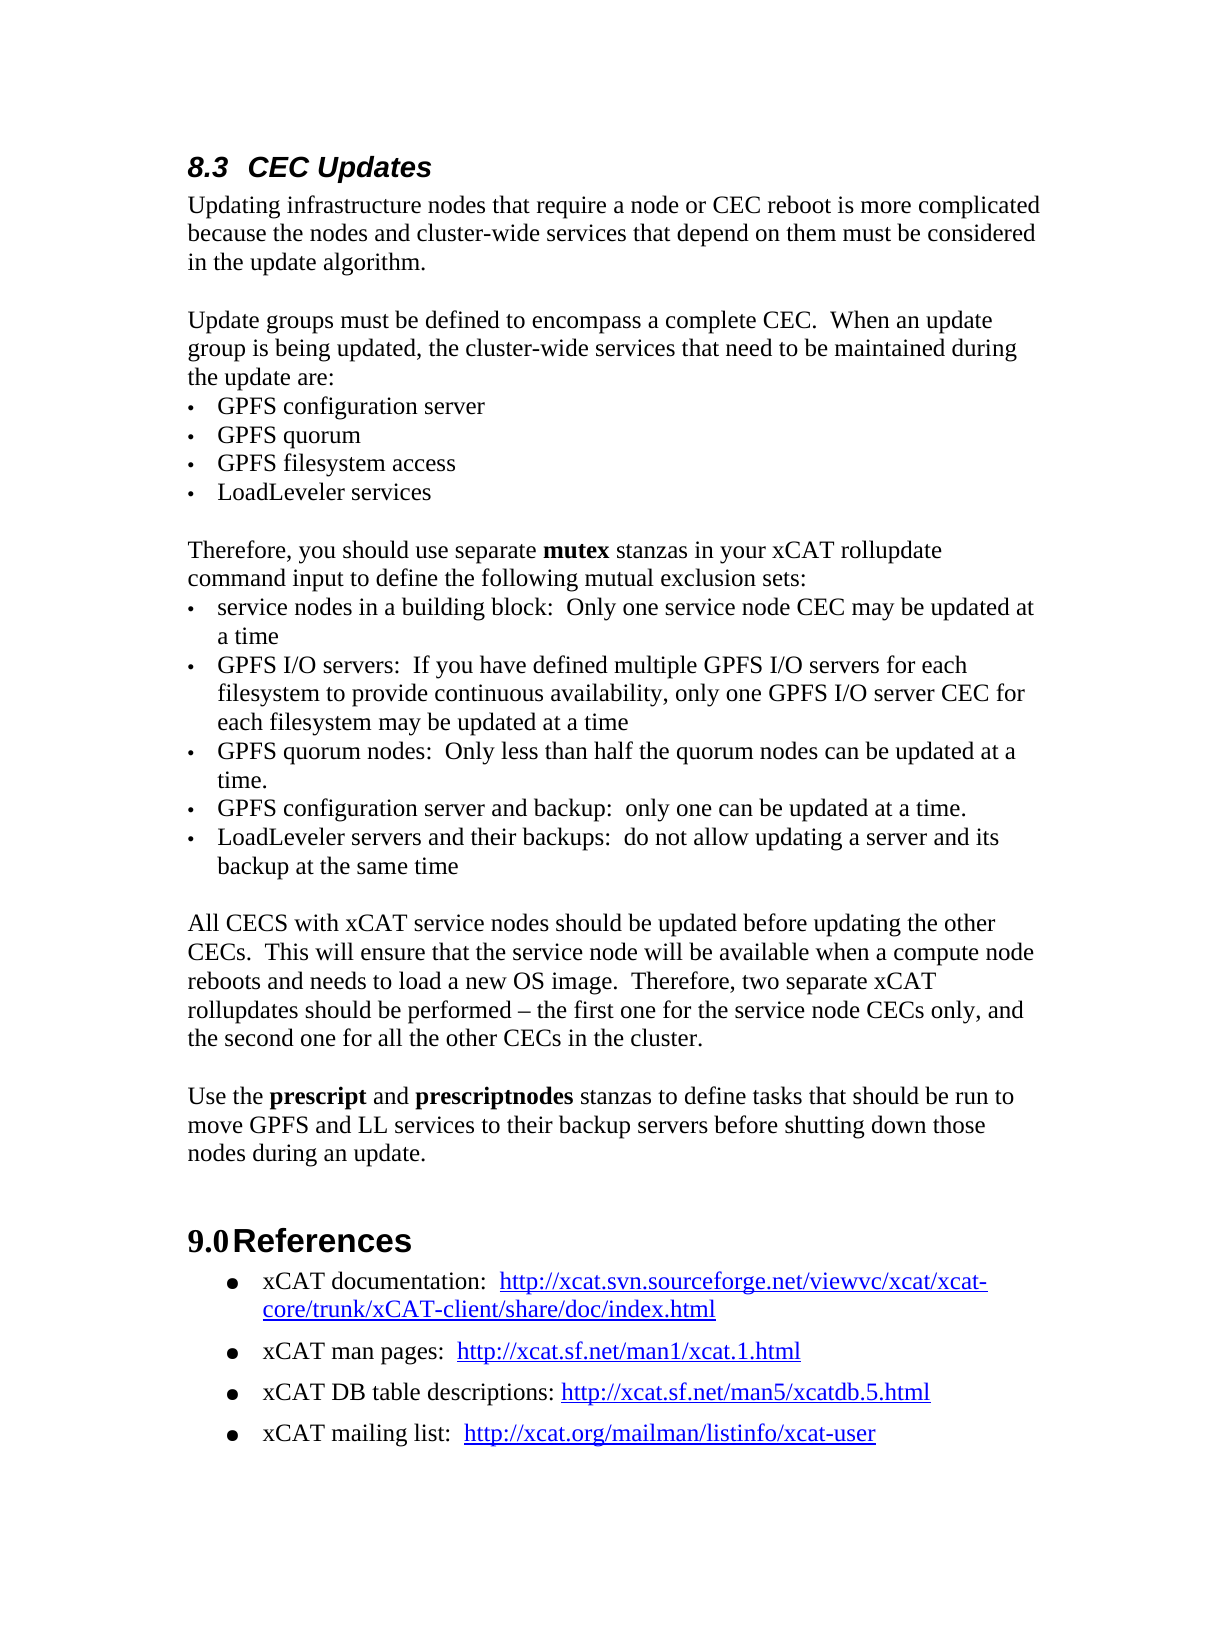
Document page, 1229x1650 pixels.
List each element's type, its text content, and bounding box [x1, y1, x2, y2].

text Updating infrastructure nodes that require a node or CEC reboot is more complicated because the nodes and cluster-wide services that depend on them must be considered in the update algorithm. [187, 190, 1041, 276]
list GPFS I/O servers: If you have defined multiple GPFS I/O servers for each filesystem to provide continuous availability, only one GPFS I/O server CEC for each filesystem may be updated at a time [187, 650, 1041, 736]
text Therefore, you should use separate mutex stanzas in your xCAT rollupdate command input to define the following mutual exclusion sets: [187, 535, 1041, 592]
list GPFS quorum nodes: Only less than half the quorum nodes can be updated at a time. [187, 736, 1041, 793]
text All CECS with xCAT service nodes should be updated before updating the other CECs. This will ensure that the service node will be available when a compute node reboots and needs to load a new OS image. Therefore, two separate xCAT rollupdates should be performed – the first one for the service node CECs only, and the second one for all the other CECs in the cluster. [187, 908, 1041, 1052]
list xCAT DB table descriptions: http://xcat.sf.net/man5/xcatdb.5.html [225, 1377, 1041, 1406]
list xCAT mailing list: http://xcat.org/mailman/listinfo/xcat-user [225, 1418, 1041, 1447]
text Use the prescript and prescriptnodes stanzas to define tasks that should be run to move GPFS and LL services to their backup servers before shutting down those nodes during an update. [187, 1081, 1041, 1167]
list GPFS filesystem access [187, 448, 1041, 477]
subtitle References [187, 1221, 1041, 1259]
list xCAT man pages: http://xcat.sf.net/man1/xcat.1.html [225, 1336, 1041, 1364]
list GPFS configuration server [187, 391, 1041, 420]
subtitle CEC Updates [187, 150, 1041, 183]
text Update groups must be defined to encompass a complete CEC. When an update group is being updated, the cluster-wide services that need to be maintained during the update are: [187, 305, 1041, 391]
list LoadLeveler services [187, 477, 1041, 506]
list LoadLeveler servers and their backups: do not allow updating a server and its backup at the same time [187, 822, 1041, 880]
list service nodes in a building block: Only one service node CEC may be updated at a time [187, 592, 1041, 650]
list GPFS configuration server and backup: only one can be updated at a time. [187, 793, 1041, 822]
list GPFS quorum [187, 420, 1041, 448]
list xCAT documentation: http://xcat.svn.sourceforge.net/viewvc/xcat/xcat-core/trunk/xCAT-client/share/doc/index.html [225, 1266, 1041, 1323]
